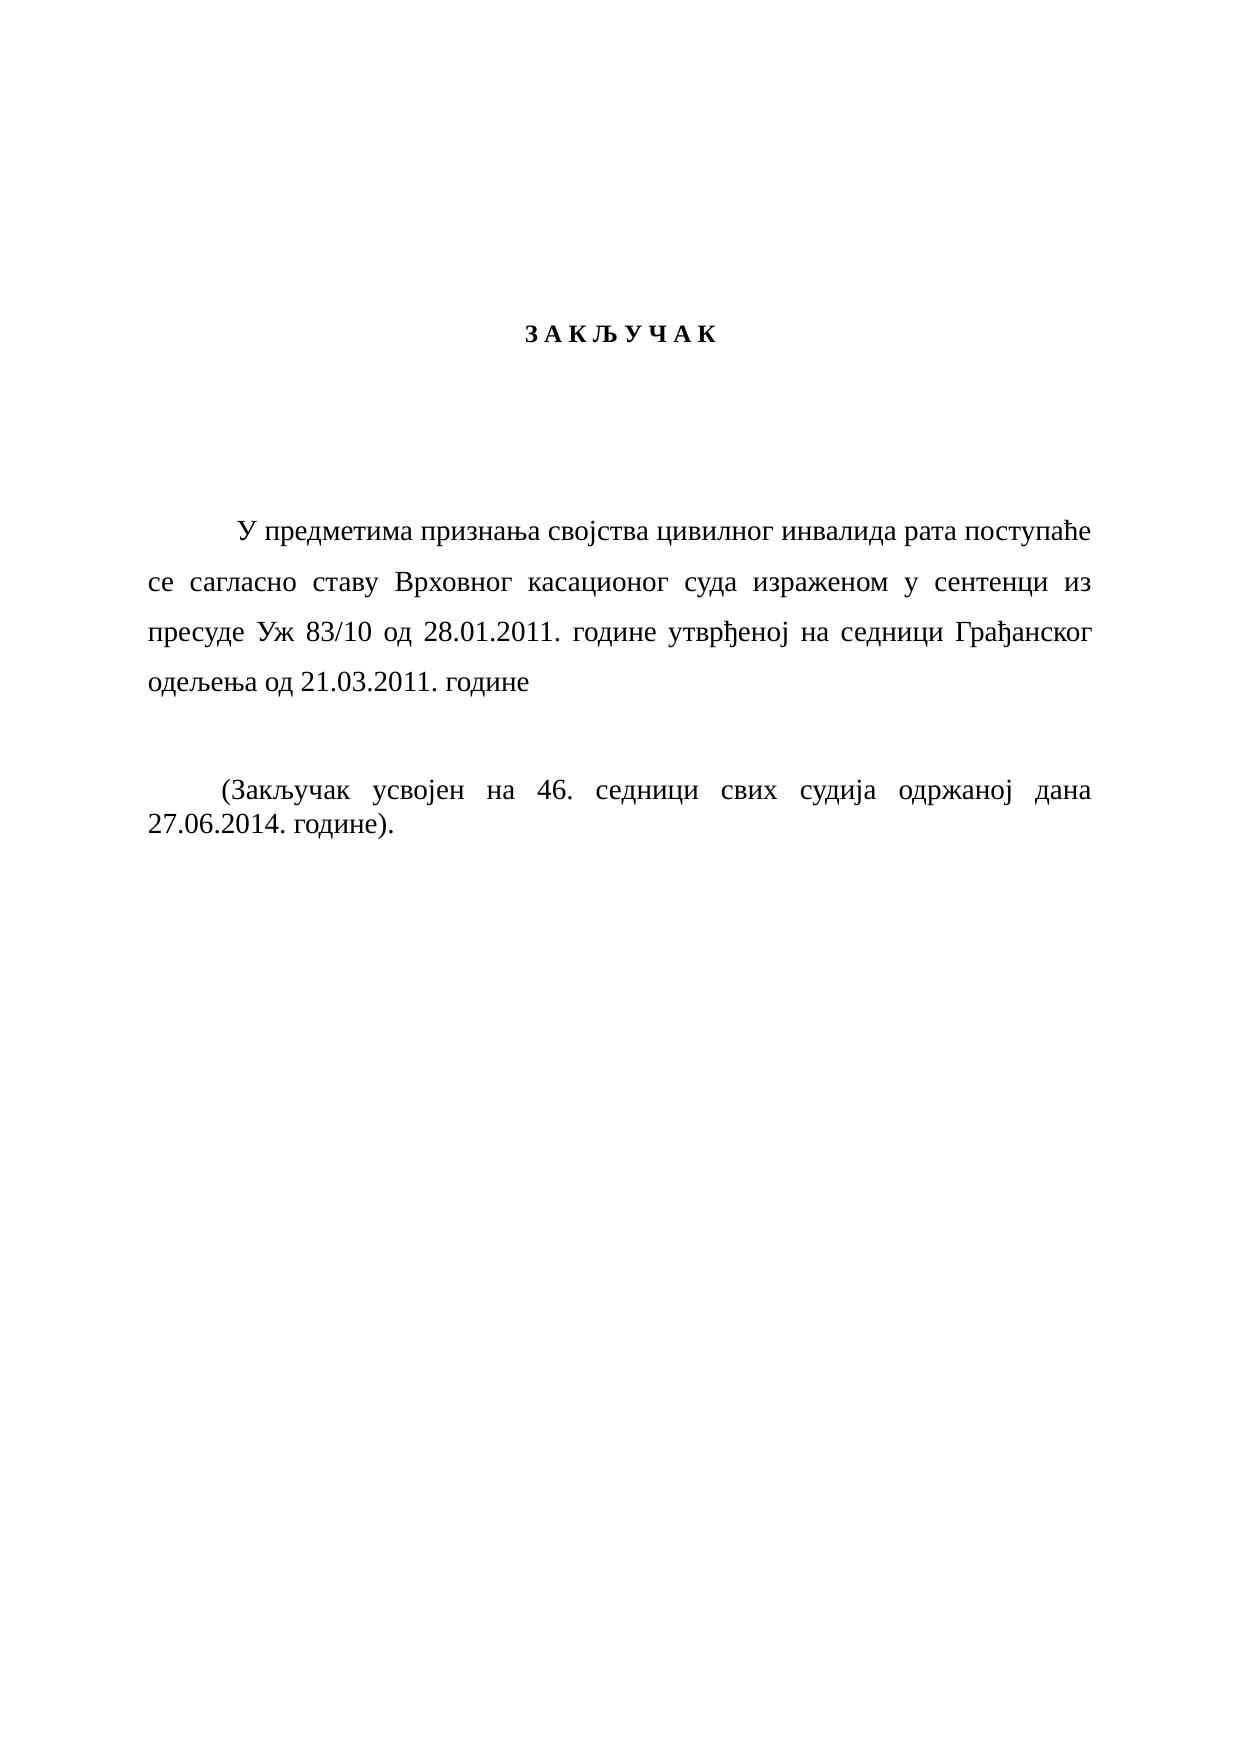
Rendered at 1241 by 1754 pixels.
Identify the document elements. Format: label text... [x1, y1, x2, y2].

text (Закључак усвојен на 46. седници свих судија одржаној дана 27.06.2014. године). [148, 772, 1093, 839]
text У предметима признања својства цивилног инвалида рата поступаће се сагласно ставу Врховног касационог суда израженом у сентенци из пресуде Уж 83/10 од 28.01.2011. године утврђеној на седници Грађанског одељења од 21.03.2011. године [148, 513, 1093, 698]
text З А К Љ У Ч А К [148, 319, 1093, 348]
